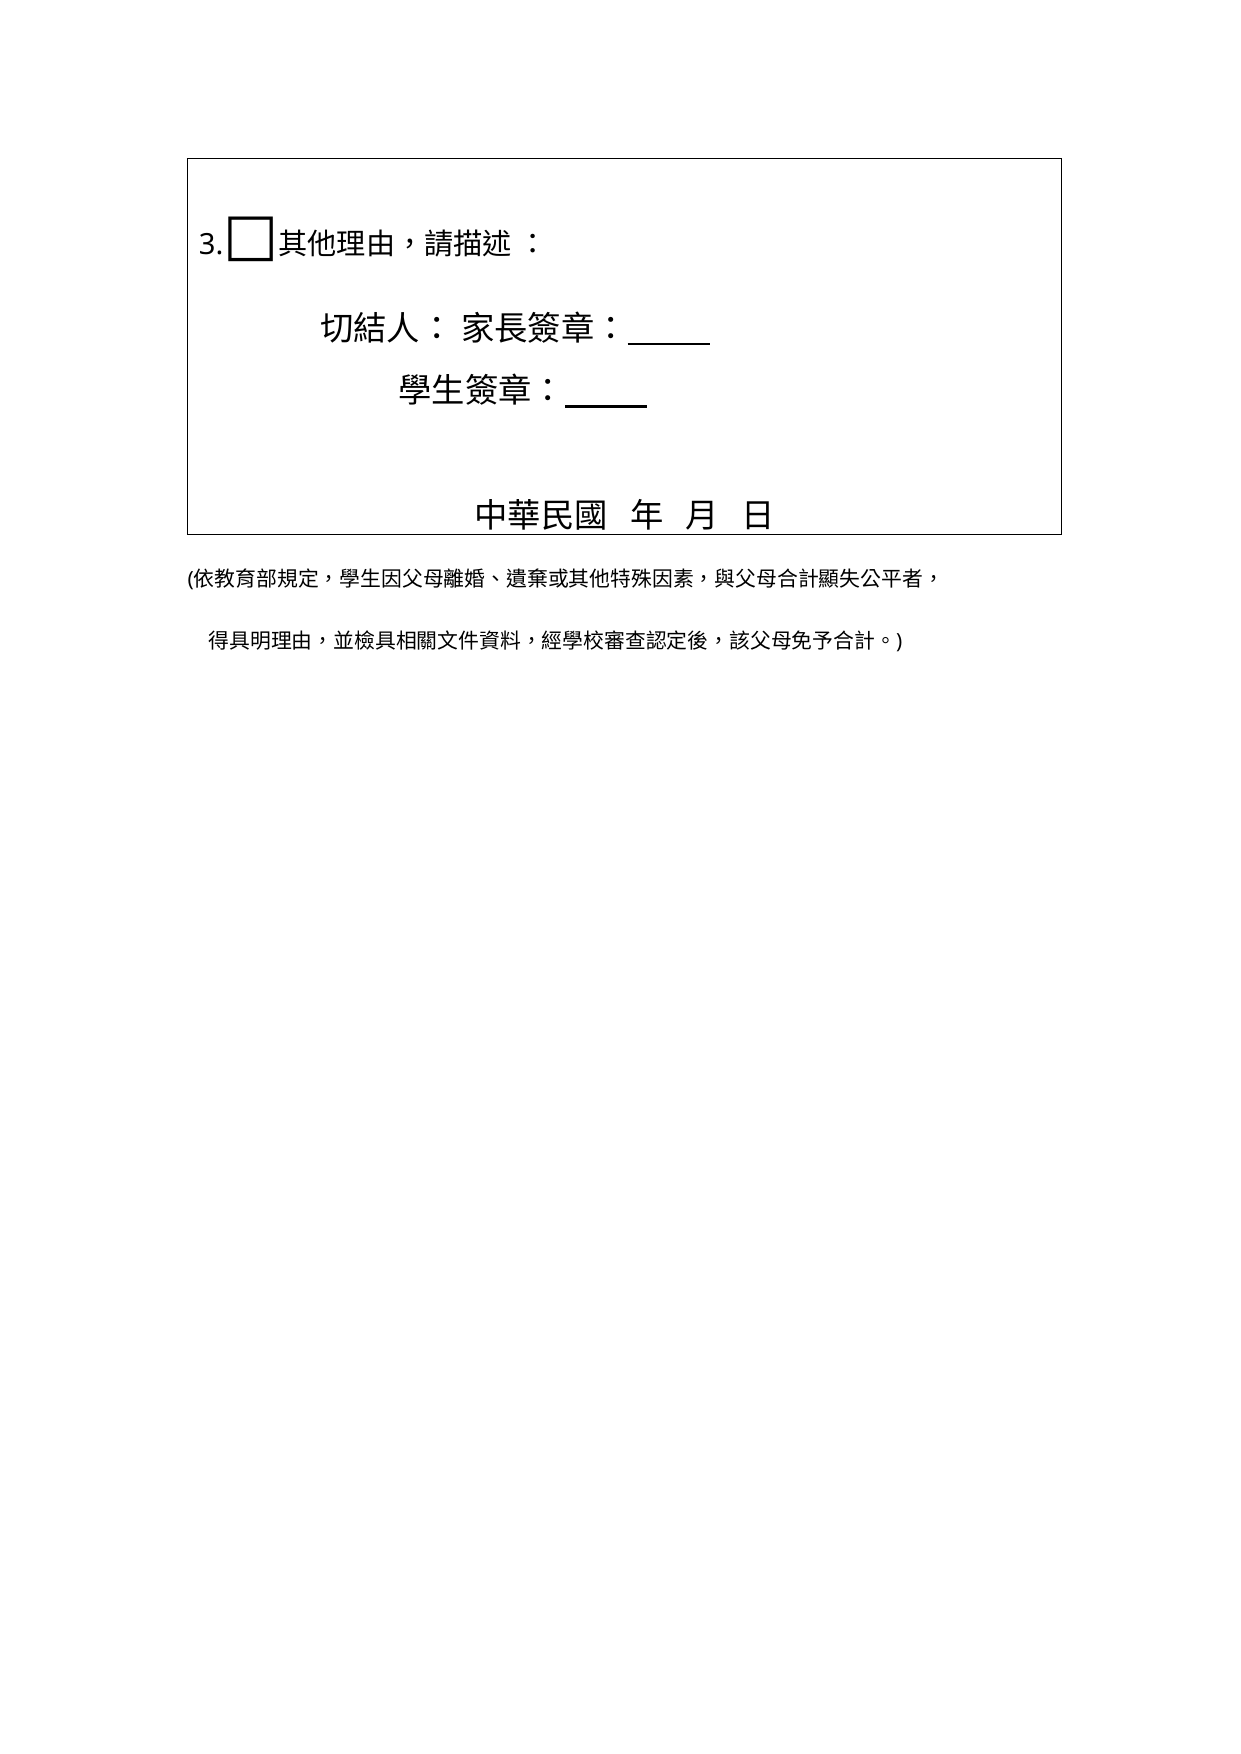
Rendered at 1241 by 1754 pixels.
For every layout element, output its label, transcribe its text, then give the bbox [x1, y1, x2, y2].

text 得具明理由，並檢具相關文件資料，經學校審查認定後，該父母免予合計。) [187, 598, 1053, 660]
table_cell 3.□其他理由，請描述 ： 切結人： 家長簽章： 學生簽章： 中華民國 年 月 日 [188, 159, 1061, 534]
text (依教育部規定，學生因父母離婚、遺棄或其他特殊因素，與父母合計顯失公平者， [187, 535, 1053, 598]
